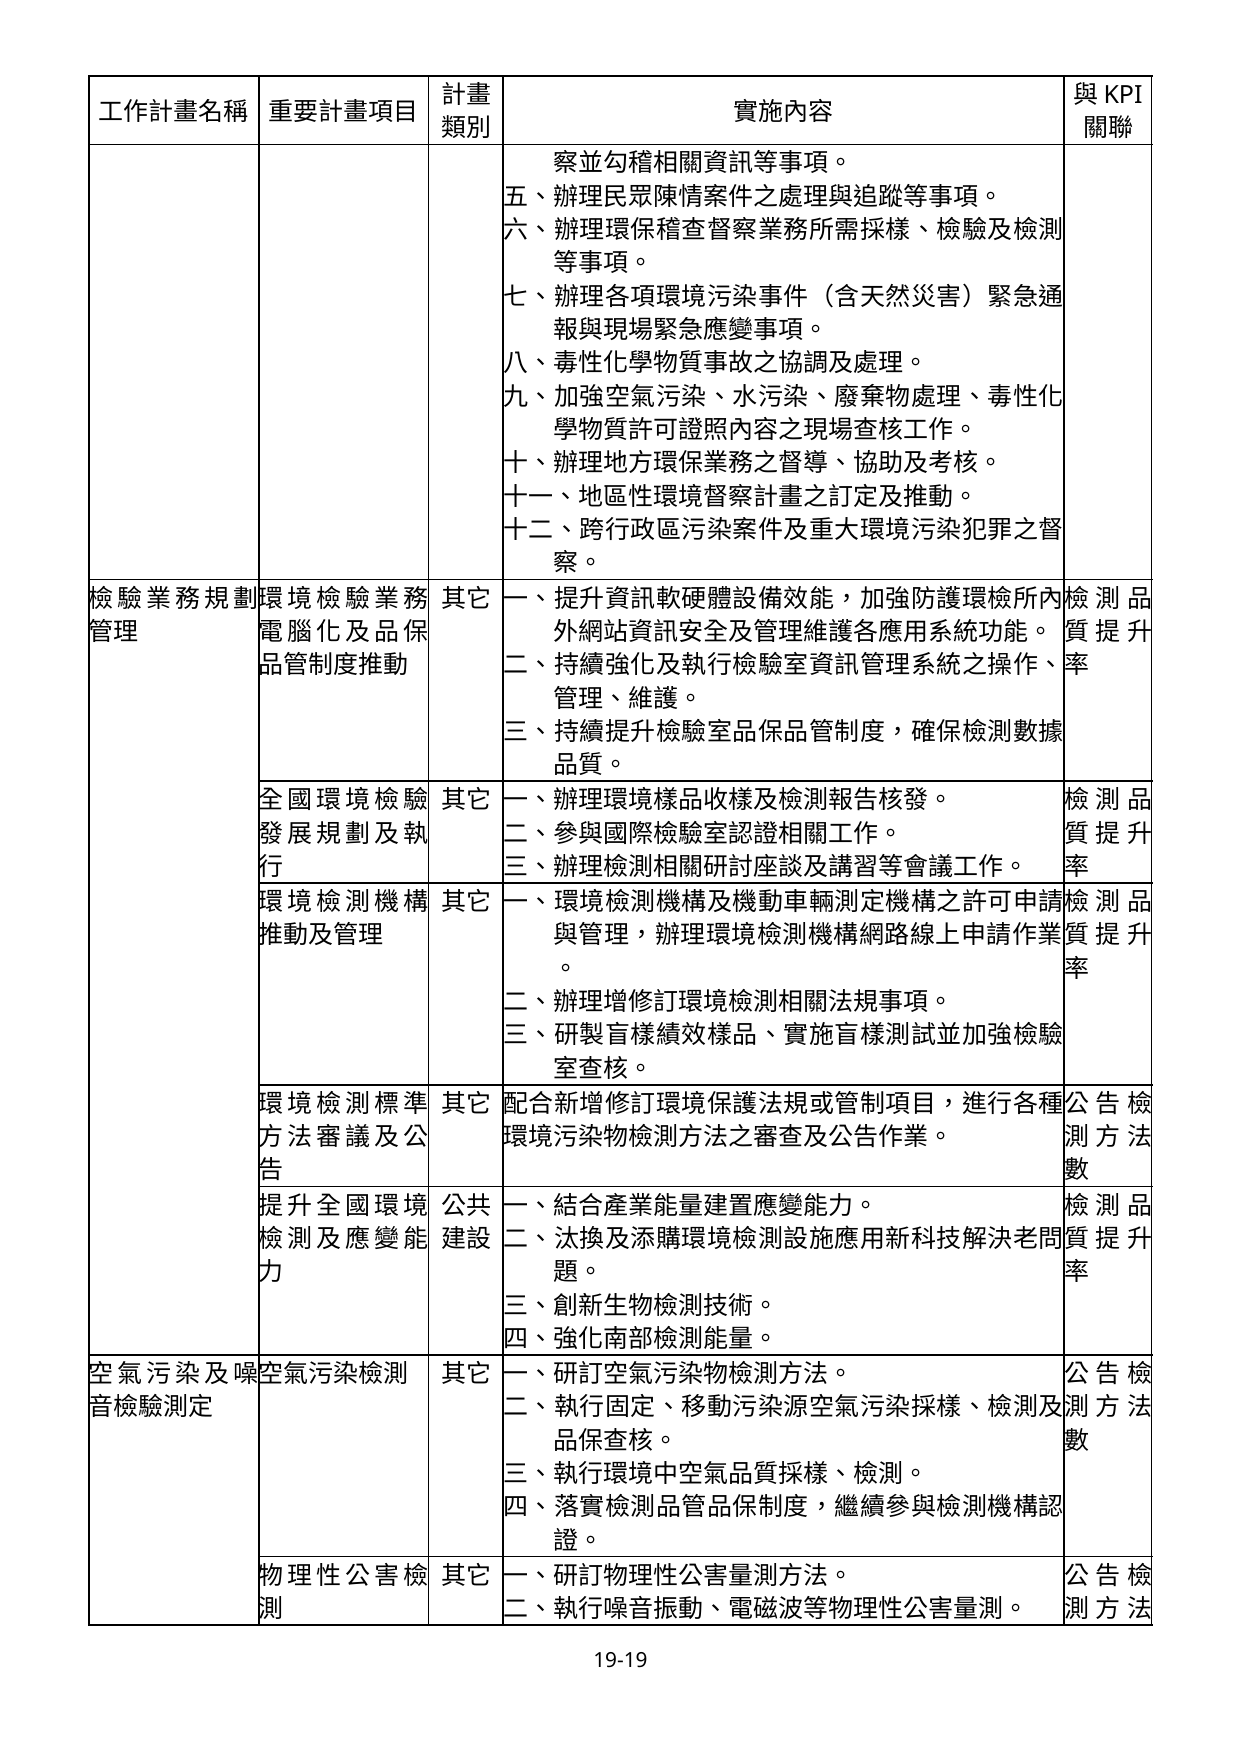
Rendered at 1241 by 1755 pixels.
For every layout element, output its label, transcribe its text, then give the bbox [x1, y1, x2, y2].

table_cell 一、環境檢測機構及機動車輛測定機構之許可申請與管理，辦理環境檢測機構網路線上申請作業。 二、辦理增修訂環境檢測相關法規事項。 三、研製盲樣績效樣品、實施盲樣測試並加強檢驗室查核。 [504, 884, 1063, 1084]
table_cell 公告檢測方法數 [1065, 1356, 1151, 1556]
table_header 計畫類別 [429, 77, 502, 143]
table_cell 一、研訂空氣污染物檢測方法。 二、執行固定、移動污染源空氣污染採樣、檢測及品保查核。 三、執行環境中空氣品質採樣、檢測。 四、落實檢測品管品保制度，繼續參與檢測機構認證。 [504, 1356, 1063, 1556]
table_cell 環境檢測標準方法審議及公告 [260, 1086, 428, 1186]
table_cell [429, 145, 502, 578]
table_cell 公共建設 [429, 1187, 502, 1354]
table_cell 公告檢測方法數 [1065, 1086, 1151, 1186]
table_cell 空氣污染檢測 [260, 1356, 428, 1556]
table_cell 物理性公害檢測 [260, 1557, 428, 1624]
table_cell 提升全國環境檢測及應變能力 [260, 1187, 428, 1354]
table_cell 檢測品質提升率 [1065, 782, 1151, 882]
table_cell 其它 [429, 1356, 502, 1556]
table_cell 環境檢驗業務電腦化及品保品管制度推動 [260, 580, 428, 780]
table_cell 一、提升資訊軟硬體設備效能，加強防護環檢所內外網站資訊安全及管理維護各應用系統功能。 二、持續強化及執行檢驗室資訊管理系統之操作、管理、維護。 三、持續提升檢驗室品保品管制度，確保檢測數據品質。 [504, 580, 1063, 780]
table_cell 環境檢測機構推動及管理 [260, 884, 428, 1084]
table_cell [260, 145, 428, 578]
table_cell 檢測品質提升率 [1065, 580, 1151, 780]
table_header 與KPI關聯 [1065, 77, 1151, 143]
table_cell 全國環境檢驗發展規劃及執行 [260, 782, 428, 882]
table_cell 檢驗業務規劃管理 [90, 580, 258, 1354]
table_cell 公告檢測方法 [1065, 1557, 1151, 1624]
table_header 重要計畫項目 [260, 77, 428, 143]
table_cell 配合新增修訂環境保護法規或管制項目，進行各種環境污染物檢測方法之審查及公告作業。 [504, 1086, 1063, 1186]
table_cell 空氣污染及噪音檢驗測定 [90, 1356, 258, 1624]
table_cell 其它 [429, 1086, 502, 1186]
table_cell [90, 145, 258, 578]
table_header 實施內容 [504, 77, 1063, 143]
table_cell [1065, 145, 1151, 578]
table_cell 檢測品質提升率 [1065, 884, 1151, 1084]
table_cell 其它 [429, 884, 502, 1084]
table_header 工作計畫名稱 [90, 77, 258, 143]
table_cell 其它 [429, 1557, 502, 1624]
table_cell 一、研訂物理性公害量測方法。 二、執行噪音振動、電磁波等物理性公害量測。 [504, 1557, 1063, 1624]
table_cell 檢測品質提升率 [1065, 1187, 1151, 1354]
table_cell 其它 [429, 782, 502, 882]
table_cell 一、結合產業能量建置應變能力。 二、汰換及添購環境檢測設施應用新科技解決老問題。 三、創新生物檢測技術。 四、強化南部檢測能量。 [504, 1187, 1063, 1354]
table_cell 其它 [429, 580, 502, 780]
table_cell 一、辦理環境樣品收樣及檢測報告核發。 二、參與國際檢驗室認證相關工作。 三、辦理檢測相關研討座談及講習等會議工作。 [504, 782, 1063, 882]
table_cell 察並勾稽相關資訊等事項。 五、辦理民眾陳情案件之處理與追蹤等事項。 六、辦理環保稽查督察業務所需採樣、檢驗及檢測等事項。 七、辦理各項環境污染事件（含天然災害）緊急通報與現場緊急應變事項。 八、毒性化學物質事故之協調及處理。 九、加強空氣污染、水污染、廢棄物處理、毒性化學物質許可證照內容之現場查核工作。 十、辦理地方環保業務之督導、協助及考核。 十一、地區性環境督察計畫之訂定及推動。 十二、跨行政區污染案件及重大環境污染犯罪之督察。 [504, 145, 1063, 578]
